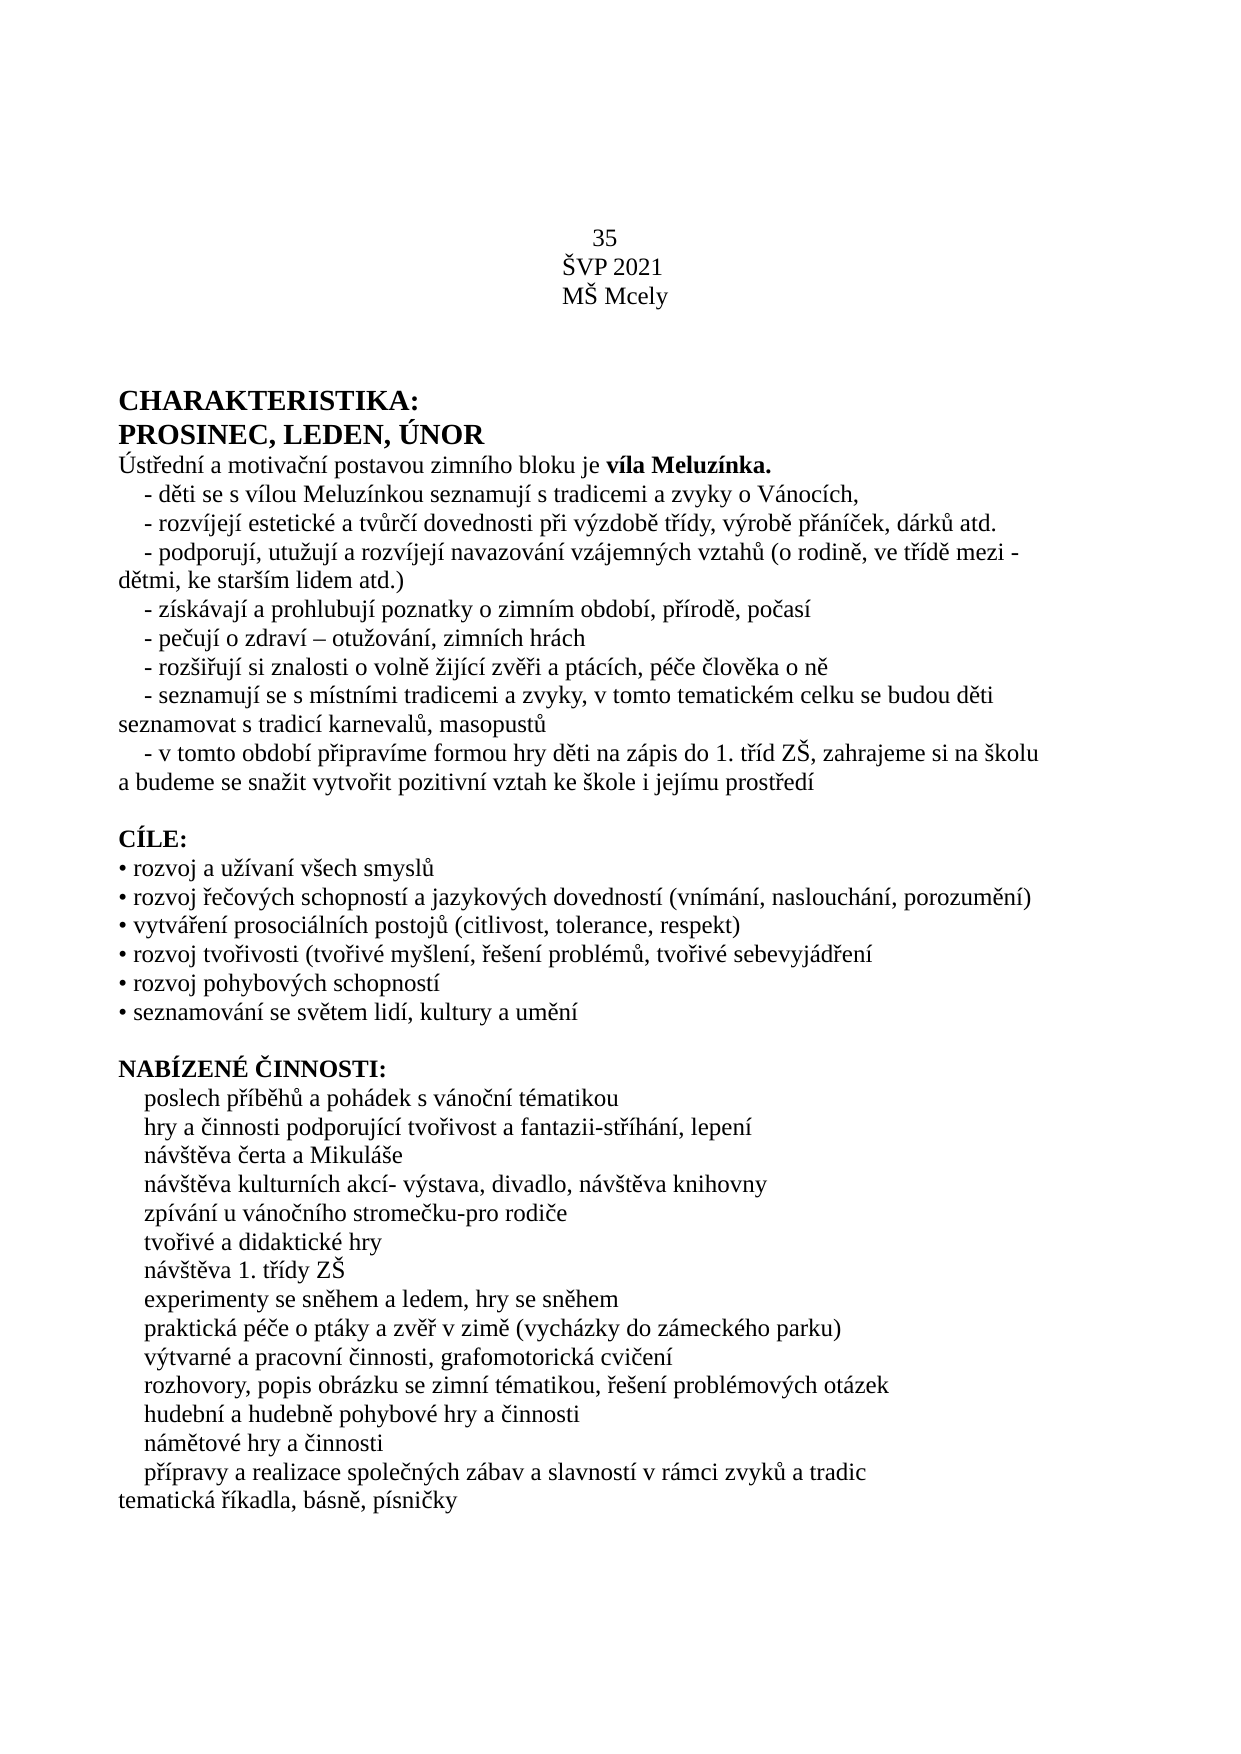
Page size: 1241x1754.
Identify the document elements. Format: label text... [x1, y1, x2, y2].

text NABÍZENÉ ČINNOSTI: [118, 1054, 1122, 1083]
text  tvořivé a didaktické hry [118, 1227, 1122, 1256]
text  - seznamují se s místními tradicemi a zvyky, v tomto tematickém celku se budou děti [118, 681, 1122, 709]
text  návštěva čerta a Mikuláše [118, 1141, 1122, 1169]
text  - děti se s vílou Meluzínkou seznamují s tradicemi a zvyky o Vánocích, [118, 479, 1122, 508]
text • vytváření prosociálních postojů (citlivost, tolerance, respekt) [118, 911, 1122, 939]
text  výtvarné a pracovní činnosti, grafomotorická cvičení [118, 1342, 1122, 1371]
text  - rozšiřují si znalosti o volně žijící zvěři a ptácích, péče člověka o ně [118, 652, 1122, 681]
text Ústřední a motivační postavou zimního bloku je víla Meluzínka. [118, 451, 1122, 479]
text  návštěva 1. třídy ZŠ [118, 1256, 1122, 1284]
text  návštěva kulturních akcí- výstava, divadlo, návštěva knihovny [118, 1169, 1122, 1198]
text • rozvoj pohybových schopností [118, 968, 1122, 997]
text 35 [118, 219, 1122, 252]
text  námětové hry a činnosti [118, 1428, 1122, 1457]
text seznamovat s tradicí karnevalů, masopustů [118, 709, 1122, 738]
text  experimenty se sněhem a ledem, hry se sněhem [118, 1284, 1122, 1313]
text tematická říkadla, básně, písničky [118, 1486, 1122, 1514]
text • rozvoj a užívaní všech smyslů [118, 853, 1122, 882]
text  - podporují, utužují a rozvíjejí navazování vzájemných vztahů (o rodině, ve třídě mezi - [118, 537, 1122, 566]
text  - získávají a prohlubují poznatky o zimním období, přírodě, počasí [118, 594, 1122, 623]
text  hudební a hudebně pohybové hry a činnosti [118, 1399, 1122, 1428]
text  - v tomto období připravíme formou hry děti na zápis do 1. tříd ZŠ, zahrajeme si na školu [118, 738, 1122, 767]
text dětmi, ke starším lidem atd.) [118, 566, 1122, 594]
text  hry a činnosti podporující tvořivost a fantazii-stříhání, lepení [118, 1112, 1122, 1141]
text  přípravy a realizace společných zábav a slavností v rámci zvyků a tradic [118, 1457, 1122, 1486]
text CHARAKTERISTIKA: [118, 383, 1122, 417]
text ŠVP 2021 [118, 252, 1122, 281]
text  - pečují o zdraví – otužování, zimních hrách [118, 623, 1122, 652]
text  - rozvíjejí estetické a tvůrčí dovednosti při výzdobě třídy, výrobě přáníček, dárků atd. [118, 508, 1122, 537]
text a budeme se snažit vytvořit pozitivní vztah ke škole i jejímu prostředí [118, 767, 1122, 796]
text  zpívání u vánočního stromečku-pro rodiče [118, 1198, 1122, 1227]
text MŠ Mcely [118, 281, 1122, 310]
text PROSINEC, LEDEN, ÚNOR [118, 417, 1122, 451]
text  rozhovory, popis obrázku se zimní tématikou, řešení problémových otázek [118, 1371, 1122, 1399]
text CÍLE: [118, 824, 1122, 853]
text  poslech příběhů a pohádek s vánoční tématikou [118, 1083, 1122, 1112]
text • rozvoj tvořivosti (tvořivé myšlení, řešení problémů, tvořivé sebevyjádření [118, 939, 1122, 968]
text • rozvoj řečových schopností a jazykových dovedností (vnímání, naslouchání, porozumění) [118, 882, 1122, 911]
text  praktická péče o ptáky a zvěř v zimě (vycházky do zámeckého parku) [118, 1313, 1122, 1342]
text • seznamování se světem lidí, kultury a umění [118, 997, 1122, 1026]
